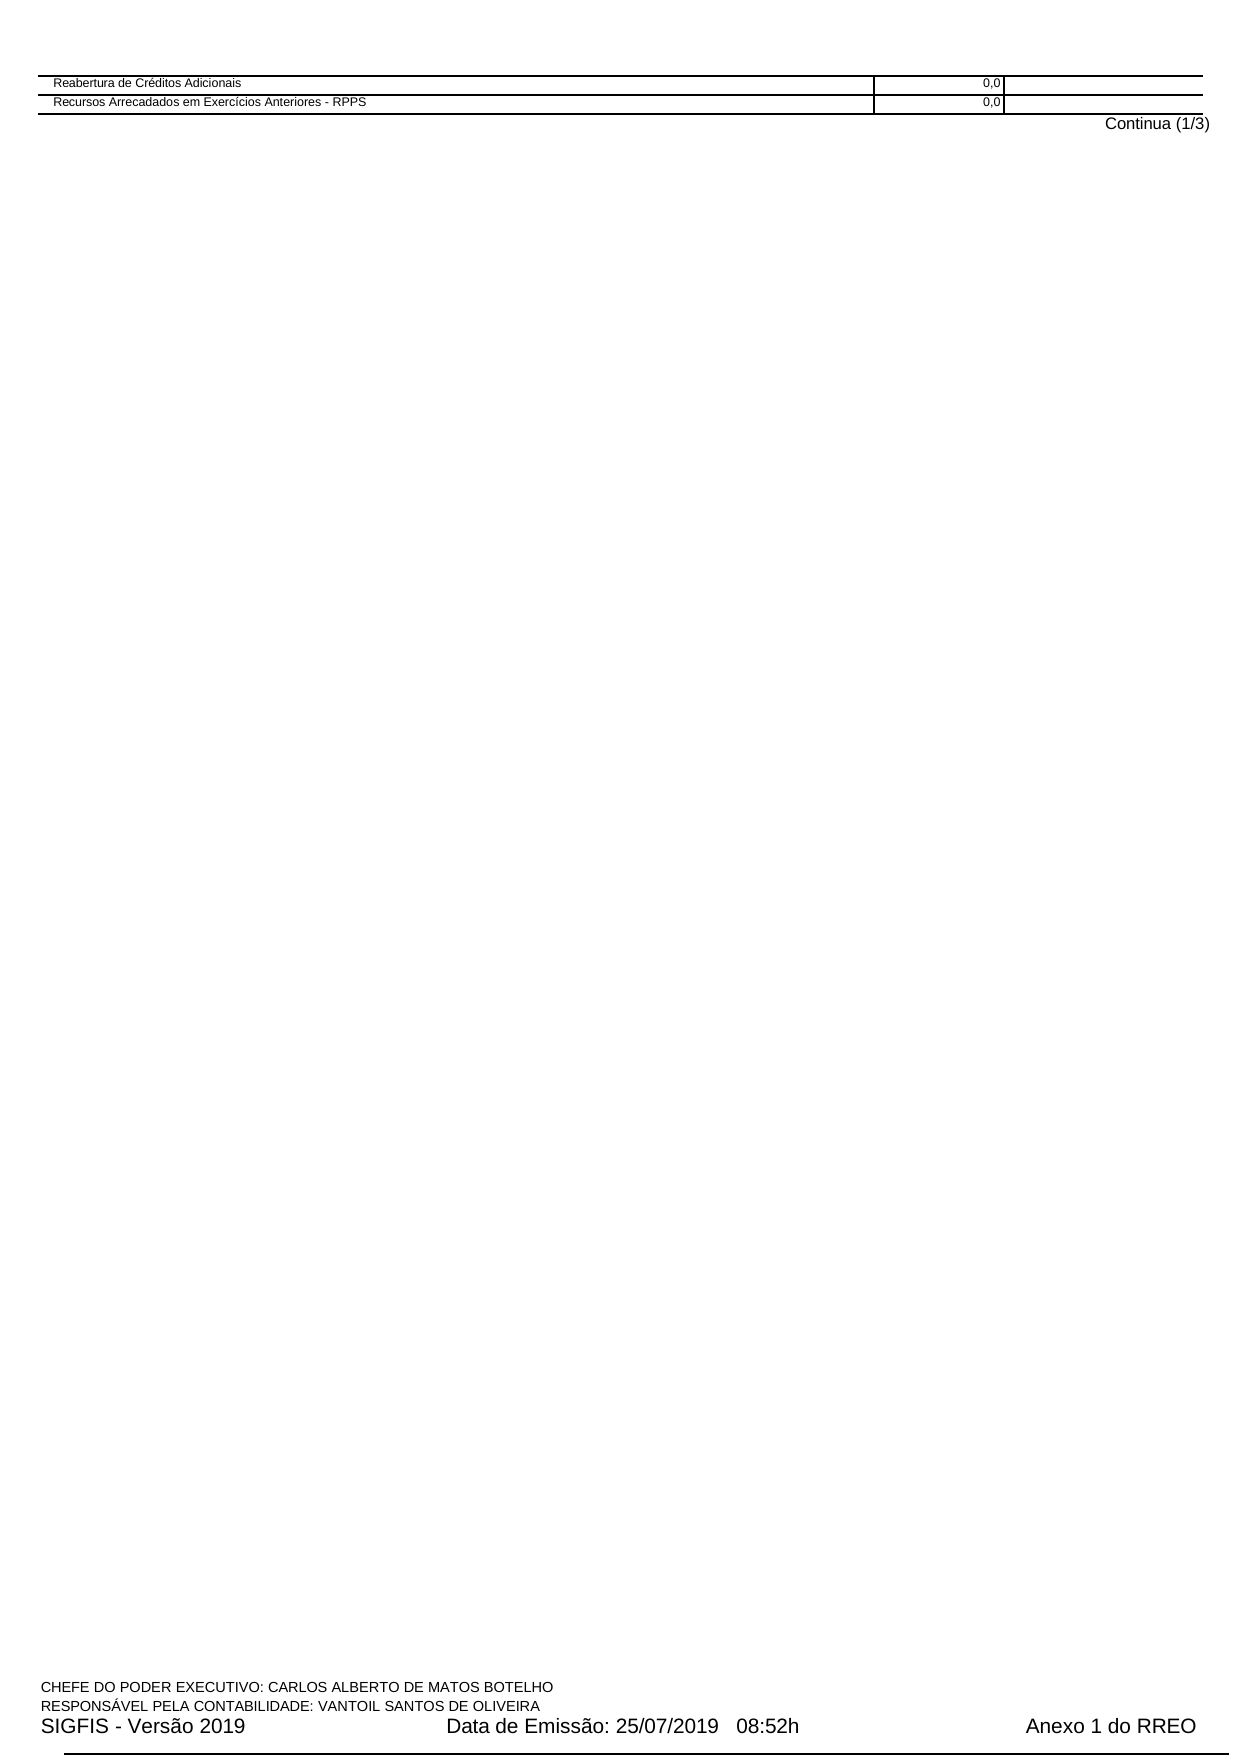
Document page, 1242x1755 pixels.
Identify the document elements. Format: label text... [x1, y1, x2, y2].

table_cell 0,0 [875, 96, 1003, 112]
text Continua (1/3) [25, 114, 1210, 133]
table_cell [1005, 77, 1202, 94]
table_cell 0,0 [875, 77, 1003, 94]
table_cell Reabertura de Créditos Adicionais [38, 77, 873, 94]
table_cell [1005, 96, 1202, 112]
table_cell Recursos Arrecadados em Exercícios Anteriores - RPPS [38, 96, 873, 112]
